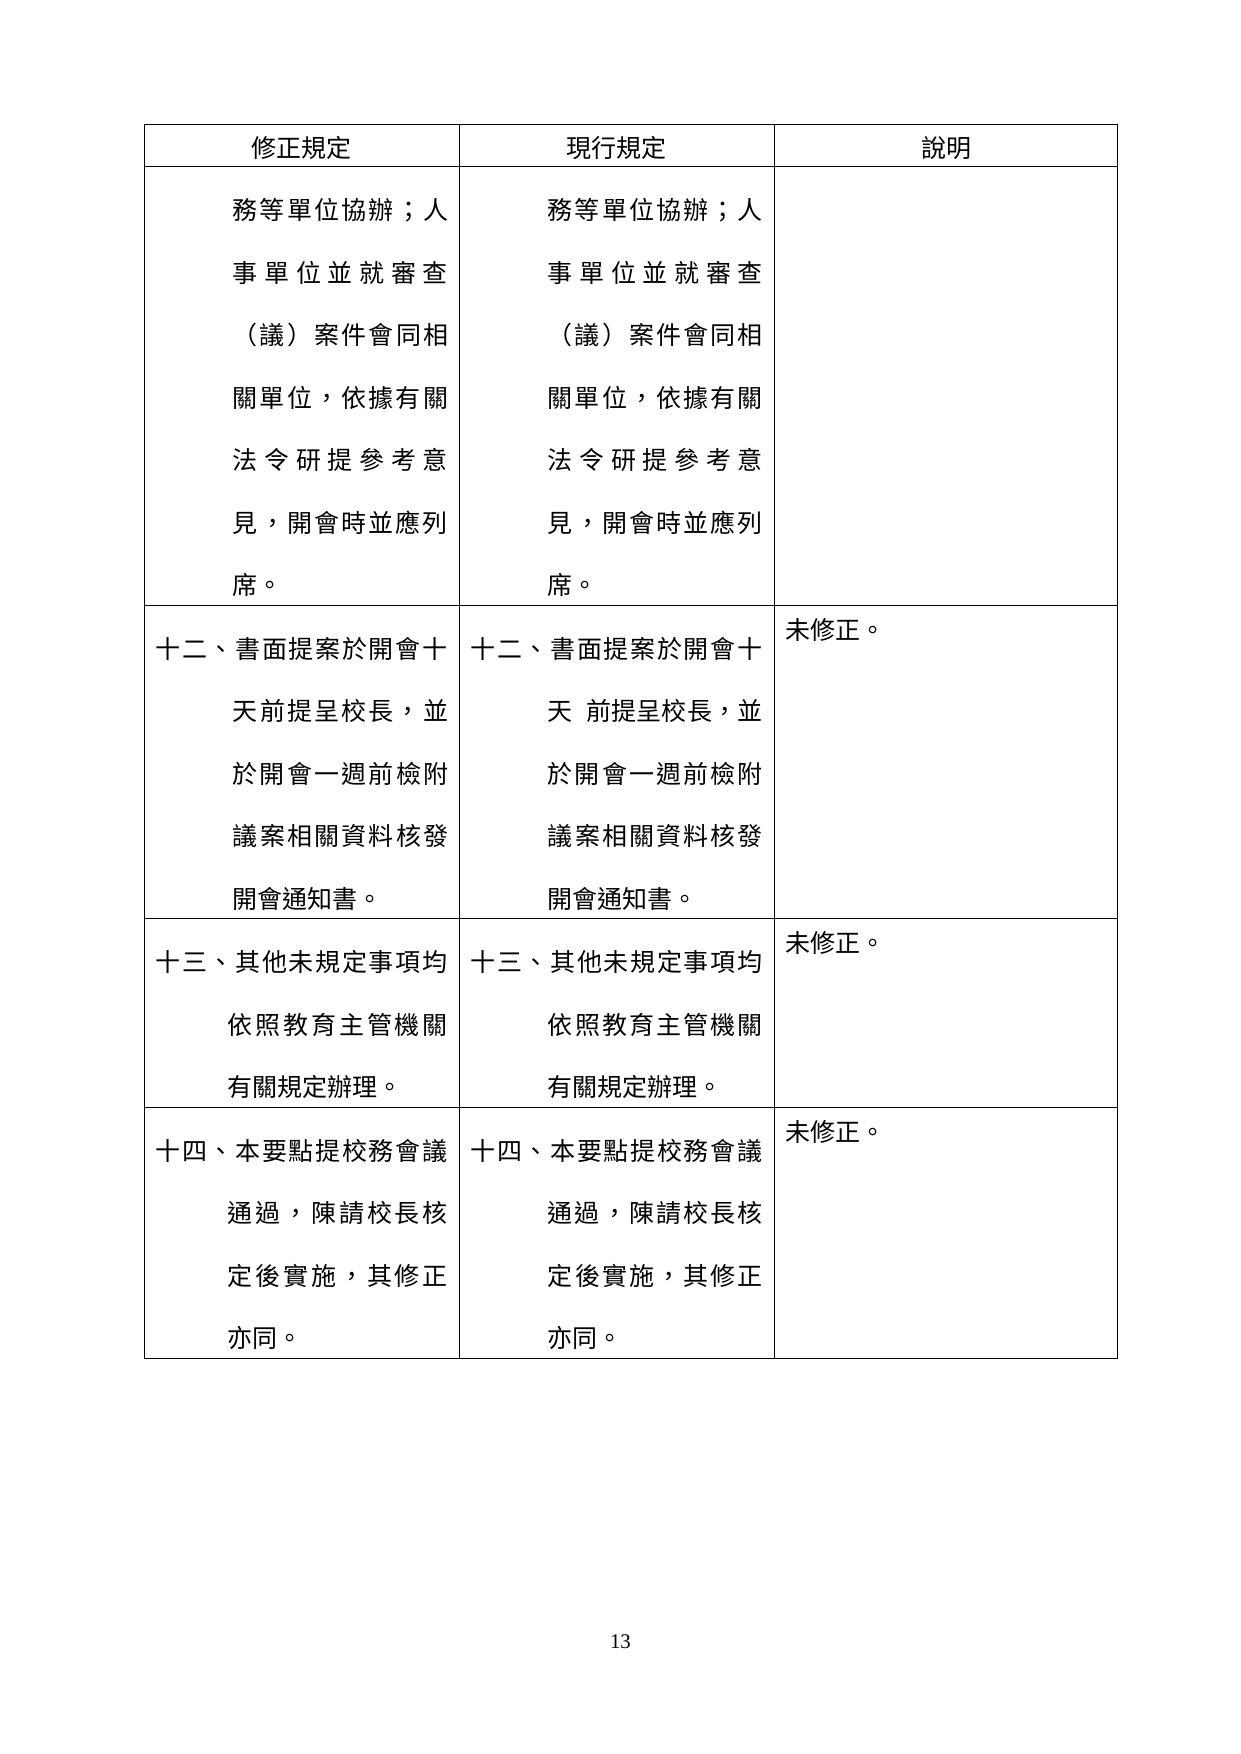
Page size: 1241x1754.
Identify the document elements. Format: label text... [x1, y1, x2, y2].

table_cell 務等單位協辦；人事單位並就審查（議）案件會同相關單位，依據有關法令研提參考意見，開會時並應列席。 [460, 167, 774, 605]
table_cell 十四、本要點提校務會議通過，陳請校長核定後實施，其修正亦同。 [460, 1108, 774, 1358]
table_header 現行規定 [460, 125, 774, 166]
table_cell 十三、其他未規定事項均依照教育主管機關有關規定辦理。 [145, 919, 459, 1107]
table_cell 十二、書面提案於開會十天前提呈校長，並於開會一週前檢附議案相關資料核發開會通知書。 [145, 606, 459, 918]
table_cell 未修正。 [775, 919, 1117, 1107]
table_header 修正規定 [145, 125, 459, 166]
table_cell 未修正。 [775, 606, 1117, 918]
table_cell 務等單位協辦；人事單位並就審查（議）案件會同相關單位，依據有關法令研提參考意見，開會時並應列席。 [145, 167, 459, 605]
table_cell 十四、本要點提校務會議通過，陳請校長核定後實施，其修正亦同。 [145, 1108, 459, 1358]
table_cell [775, 167, 1117, 605]
table_cell 未修正。 [775, 1108, 1117, 1358]
table_header 說明 [775, 125, 1117, 166]
table_cell 十二、書面提案於開會十天 前提呈校長，並於開會一週前檢附議案相關資料核發開會通知書。 [460, 606, 774, 918]
table_cell 十三、其他未規定事項均依照教育主管機關有關規定辦理。 [460, 919, 774, 1107]
